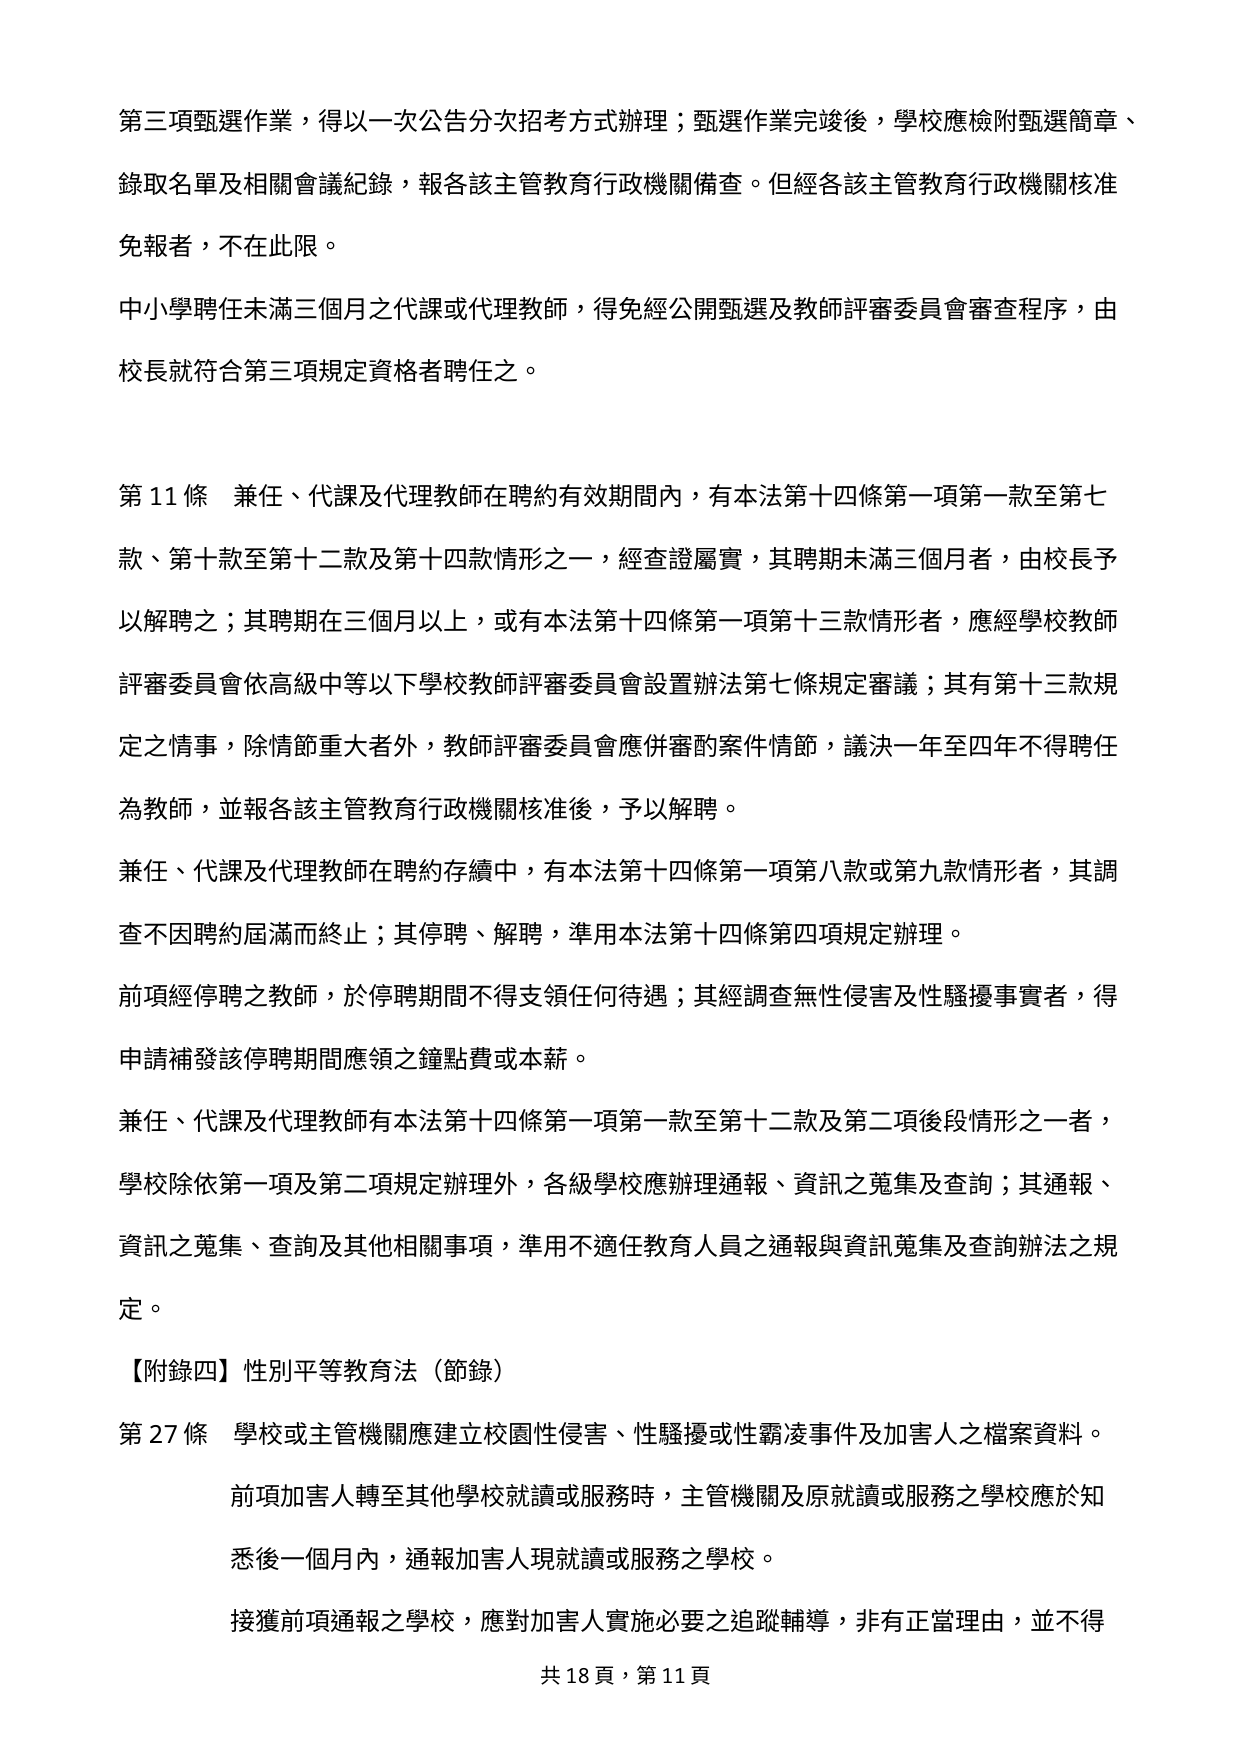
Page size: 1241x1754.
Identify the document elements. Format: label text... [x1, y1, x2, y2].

text 前項加害人轉至其他學校就讀或服務時，主管機關及原就讀或服務之學校應於知悉後一個月內，通報加害人現就讀或服務之學校。 [231, 1453, 1122, 1578]
text 第11條 兼任、代課及代理教師在聘約有效期間內，有本法第十四條第一項第一款至第七款、第十款至第十二款及第十四款情形之一，經查證屬實，其聘期未滿三個月者，由校長予以解聘之；其聘期在三個月以上，或有本法第十四條第一項第十三款情形者，應經學校教師評審委員會依高級中等以下學校教師評審委員會設置辦法第七條規定審議；其有第十三款規定之情事，除情節重大者外，教師評審委員會應併審酌案件情節，議決一年至四年不得聘任為教師，並報各該主管教育行政機關核准後，予以解聘。 [118, 453, 1122, 828]
text 兼任、代課及代理教師有本法第十四條第一項第一款至第十二款及第二項後段情形之一者，學校除依第一項及第二項規定辦理外，各級學校應辦理通報、資訊之蒐集及查詢；其通報、資訊之蒐集、查詢及其他相關事項，準用不適任教育人員之通報與資訊蒐集及查詢辦法之規定。 [118, 1078, 1122, 1328]
text 中小學聘任未滿三個月之代課或代理教師，得免經公開甄選及教師評審委員會審查程序，由校長就符合第三項規定資格者聘任之。 [118, 266, 1122, 391]
text 接獲前項通報之學校，應對加害人實施必要之追蹤輔導，非有正當理由，並不得 [231, 1578, 1122, 1641]
text 兼任、代課及代理教師在聘約存續中，有本法第十四條第一項第八款或第九款情形者，其調查不因聘約屆滿而終止；其停聘、解聘，準用本法第十四條第四項規定辦理。 [118, 828, 1122, 953]
text 前項經停聘之教師，於停聘期間不得支領任何待遇；其經調查無性侵害及性騷擾事實者，得申請補發該停聘期間應領之鐘點費或本薪。 [118, 953, 1122, 1078]
text 第三項甄選作業，得以一次公告分次招考方式辦理；甄選作業完竣後，學校應檢附甄選簡章、錄取名單及相關會議紀錄，報各該主管教育行政機關備查。但經各該主管教育行政機關核准免報者，不在此限。 [118, 78, 1122, 266]
text 第27條 學校或主管機關應建立校園性侵害、性騷擾或性霸凌事件及加害人之檔案資料。 [118, 1391, 1122, 1453]
text 【附錄四】性別平等教育法（節錄） [118, 1328, 1122, 1391]
